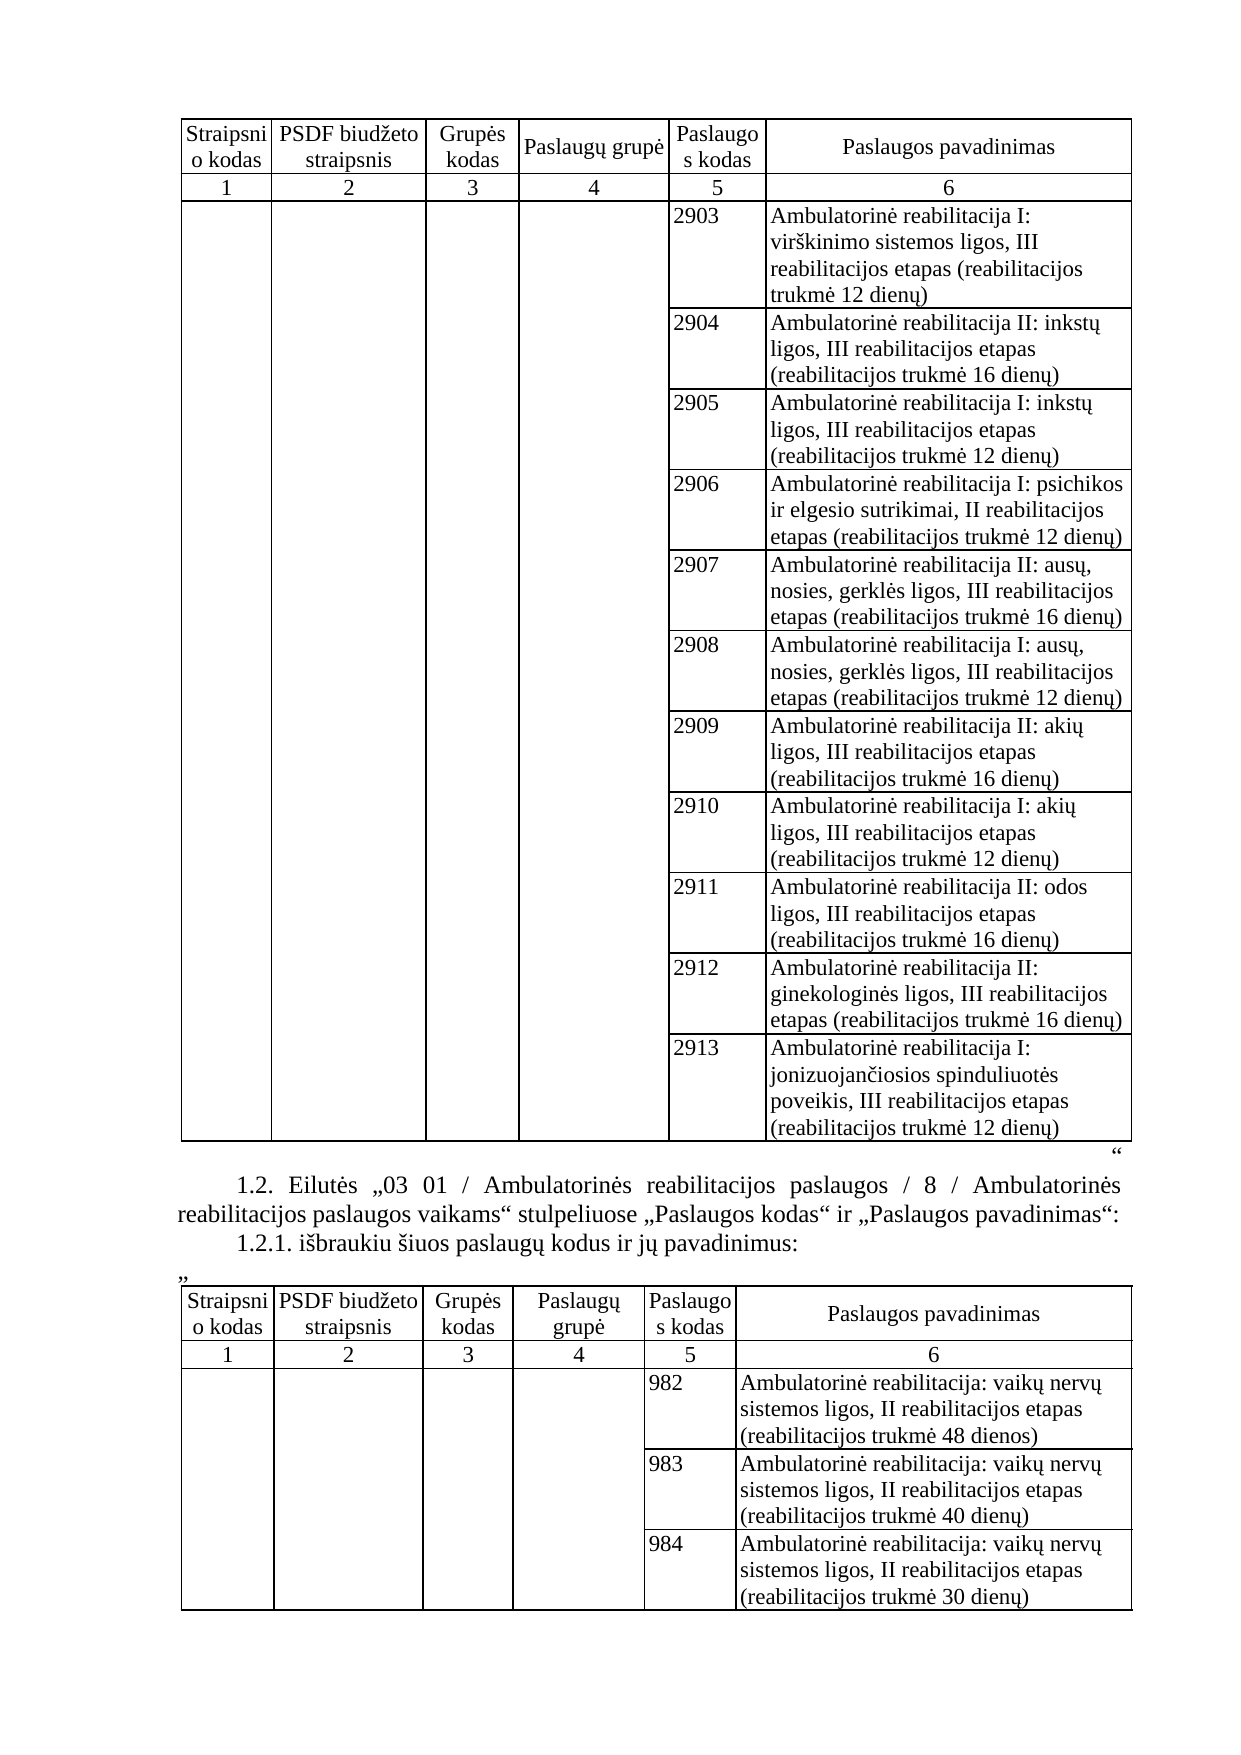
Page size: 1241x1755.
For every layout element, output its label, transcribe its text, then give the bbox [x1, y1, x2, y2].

table_cell 2913 [670, 1035, 765, 1140]
table_cell 2909 [670, 712, 765, 791]
table_cell [182, 1369, 273, 1609]
table_cell [182, 202, 271, 1140]
table_cell 4 [640, 1341, 644, 1367]
table_cell 2904 [670, 309, 765, 388]
text 1.2.1. išbraukiu šiuos paslaugų kodus ir jų pavadinimus: [177, 1228, 1122, 1256]
table_cell 1 [182, 174, 186, 200]
table_cell 2 [272, 174, 276, 200]
text “ [177, 1141, 1122, 1170]
table_cell 2910 [670, 793, 765, 872]
table_cell 982 [645, 1369, 735, 1448]
table_cell 2906 [670, 470, 765, 549]
table_cell 2911 [670, 873, 765, 952]
table_cell 2903 [670, 202, 765, 307]
table_cell 6 [1127, 174, 1131, 200]
text „ [177, 1256, 1122, 1285]
table_cell [514, 1369, 644, 1609]
table_cell 1 [267, 174, 271, 200]
table_cell [427, 202, 518, 1140]
table_cell [272, 202, 425, 1140]
table_cell 1 [182, 1341, 186, 1367]
table_cell 2907 [670, 551, 765, 630]
table_cell 2908 [670, 631, 765, 710]
table_cell 2912 [670, 954, 765, 1033]
table_header Paslaugos pavadinimas [737, 1287, 1131, 1339]
table_header Paslaugos pavadinimas [767, 120, 1131, 172]
text 1.2. Eilutės „03 01 / Ambulatorinės reabilitacijos paslaugos / 8 / Ambulatorinės reabilitacijos paslaugos vaikams“ stulpeliuose „Paslaugos kodas“ ir „Paslaugos pavadinimas“: [177, 1170, 1122, 1228]
table_cell [424, 1369, 512, 1609]
table_cell [275, 1369, 422, 1609]
table_cell 1 [269, 1341, 273, 1367]
table_cell 6 [1127, 1341, 1131, 1367]
table_cell 2905 [670, 390, 765, 468]
table_cell [520, 202, 668, 1140]
table_cell 984 [645, 1530, 735, 1609]
table_cell 983 [645, 1450, 735, 1529]
table_header Paslaugų grupė [520, 120, 668, 172]
